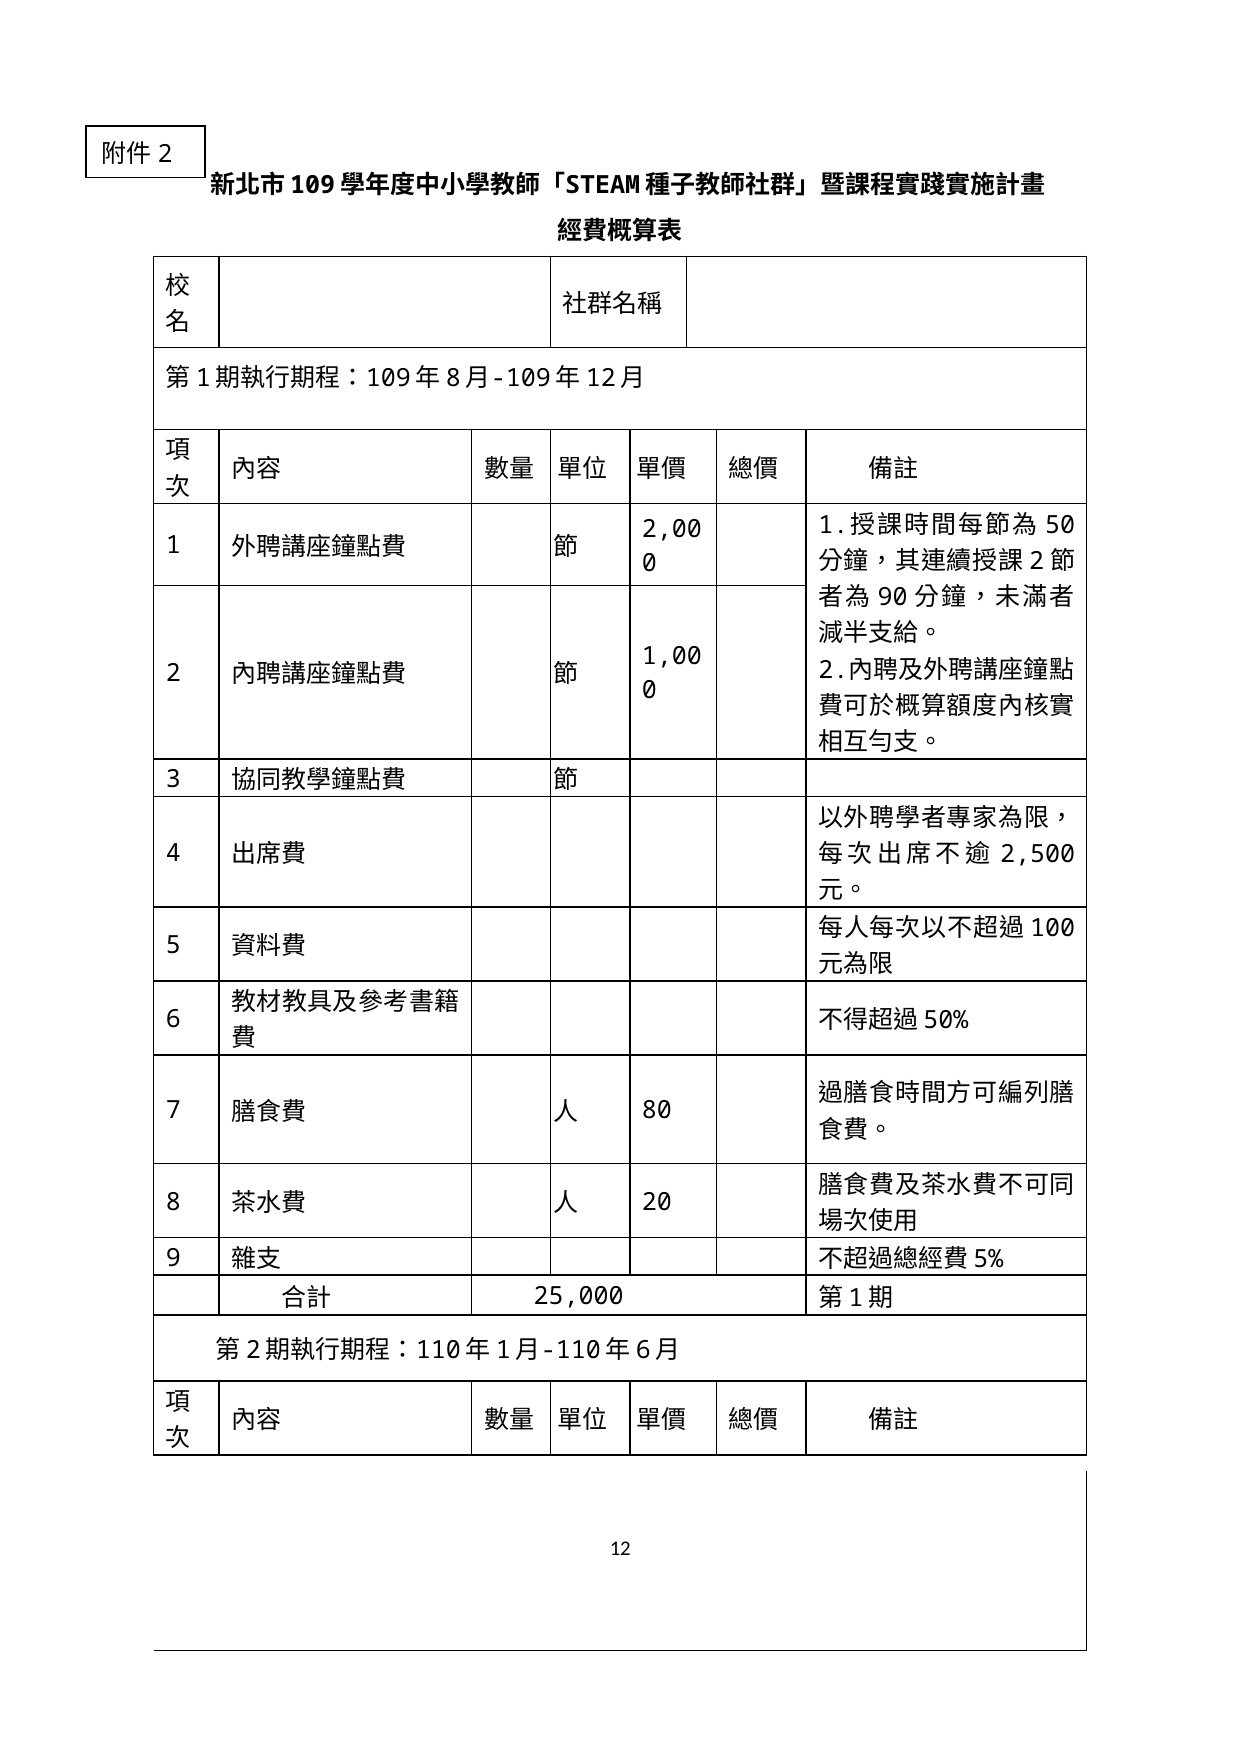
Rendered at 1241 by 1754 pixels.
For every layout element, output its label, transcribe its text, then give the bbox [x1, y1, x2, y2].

table_cell 25,000 [472, 1276, 805, 1314]
table_cell 80 [631, 1056, 716, 1162]
table_cell 備註 [807, 430, 1086, 502]
table_cell 資料費 [220, 908, 471, 980]
table_cell 4 [154, 797, 218, 906]
table_cell 膳食費及茶水費不可同場次使用 [807, 1164, 1086, 1237]
table_cell [717, 982, 805, 1054]
table_cell 出席費 [220, 797, 471, 906]
table_cell 過膳食時間方可編列膳食費。 [807, 1056, 1086, 1162]
table_cell [717, 504, 805, 584]
table_cell [472, 982, 550, 1054]
table_cell 9 [154, 1238, 218, 1274]
table_header [687, 257, 1086, 347]
table_cell 節 [551, 504, 629, 584]
table_cell [472, 504, 550, 584]
table_cell [717, 760, 805, 796]
table_cell 外聘講座鐘點費 [220, 504, 471, 584]
table_cell 不超過總經費5% [807, 1238, 1086, 1274]
table_cell 不得超過50% [807, 982, 1086, 1054]
table_cell 茶水費 [220, 1164, 471, 1237]
table_cell 7 [154, 1056, 218, 1162]
table_cell [717, 908, 805, 980]
table_cell 數量 [472, 430, 550, 502]
table_cell 項次 [154, 1382, 218, 1454]
table_cell [717, 1164, 805, 1237]
table_cell [717, 586, 805, 758]
table_cell [551, 908, 629, 980]
table_cell 合計 [220, 1276, 471, 1314]
table_cell 內容 [220, 430, 471, 502]
text 新北市109學年度中小學教師「STEAM種子教師社群」暨課程實踐實施計畫 經費概算表 [153, 165, 1087, 246]
table_cell [631, 797, 716, 906]
table_cell 單價 [631, 1382, 716, 1454]
table_cell 1 [154, 504, 218, 584]
table_cell 以外聘學者專家為限，每次出席不逾2,500元。 [807, 797, 1086, 906]
table_cell 2 [154, 586, 218, 758]
table_cell 協同教學鐘點費 [220, 760, 471, 796]
table_header 社群名稱 [551, 257, 686, 347]
table_header [220, 257, 550, 347]
table_cell 膳食費 [220, 1056, 471, 1162]
table_cell [472, 1238, 550, 1274]
table_cell [154, 1276, 218, 1314]
table_cell 單位 [551, 1382, 629, 1454]
table_cell 人 [551, 1164, 629, 1237]
table_cell 第1期 [807, 1276, 1086, 1314]
table_cell [472, 797, 550, 906]
table_cell 第1期執行期程：109年8月-109年12月 [154, 348, 1086, 428]
table_cell [472, 908, 550, 980]
table_cell 單位 [551, 430, 629, 502]
table_cell [807, 760, 1086, 796]
table_cell 2,000 [631, 504, 716, 584]
table_cell [631, 982, 716, 1054]
table_cell 節 [551, 586, 629, 758]
table_cell [717, 1056, 805, 1162]
table_cell 備註 [807, 1382, 1086, 1454]
table_cell 項次 [154, 430, 218, 502]
table_cell [551, 982, 629, 1054]
table_cell 20 [631, 1164, 716, 1237]
table_cell 6 [154, 982, 218, 1054]
table_cell 每人每次以不超過100元為限 [807, 908, 1086, 980]
table_cell 8 [154, 1164, 218, 1237]
table_cell [717, 797, 805, 906]
table_cell [717, 1238, 805, 1274]
table_cell 3 [154, 760, 218, 796]
table_cell [472, 760, 550, 796]
table_cell 第2期執行期程：110年1月-110年6月 [154, 1316, 1086, 1380]
table_cell 節 [551, 760, 629, 796]
table_cell 教材教具及參考書籍費 [220, 982, 471, 1054]
table_cell 單價 [631, 430, 716, 502]
table_cell 總價 [717, 430, 805, 502]
table_cell [631, 1238, 716, 1274]
table_cell 總價 [717, 1382, 805, 1454]
table_cell 1.授課時間每節為50分鐘，其連續授課2節者為90分鐘，未滿者減半支給。 2.內聘及外聘講座鐘點費可於概算額度內核實相互勻支。 [807, 504, 1086, 758]
table_cell 5 [154, 908, 218, 980]
table_cell [472, 586, 550, 758]
table_cell 雜支 [220, 1238, 471, 1274]
table_cell [631, 908, 716, 980]
table_cell [551, 1238, 629, 1274]
table_cell 1,000 [631, 586, 716, 758]
table_cell 內聘講座鐘點費 [220, 586, 471, 758]
table_cell 數量 [472, 1382, 550, 1454]
table_cell [472, 1056, 550, 1162]
table_cell 內容 [220, 1382, 471, 1454]
table_cell [472, 1164, 550, 1237]
table_cell 人 [551, 1056, 629, 1162]
table_cell [551, 797, 629, 906]
table_header 校名 [154, 257, 218, 347]
table_cell [631, 760, 716, 796]
